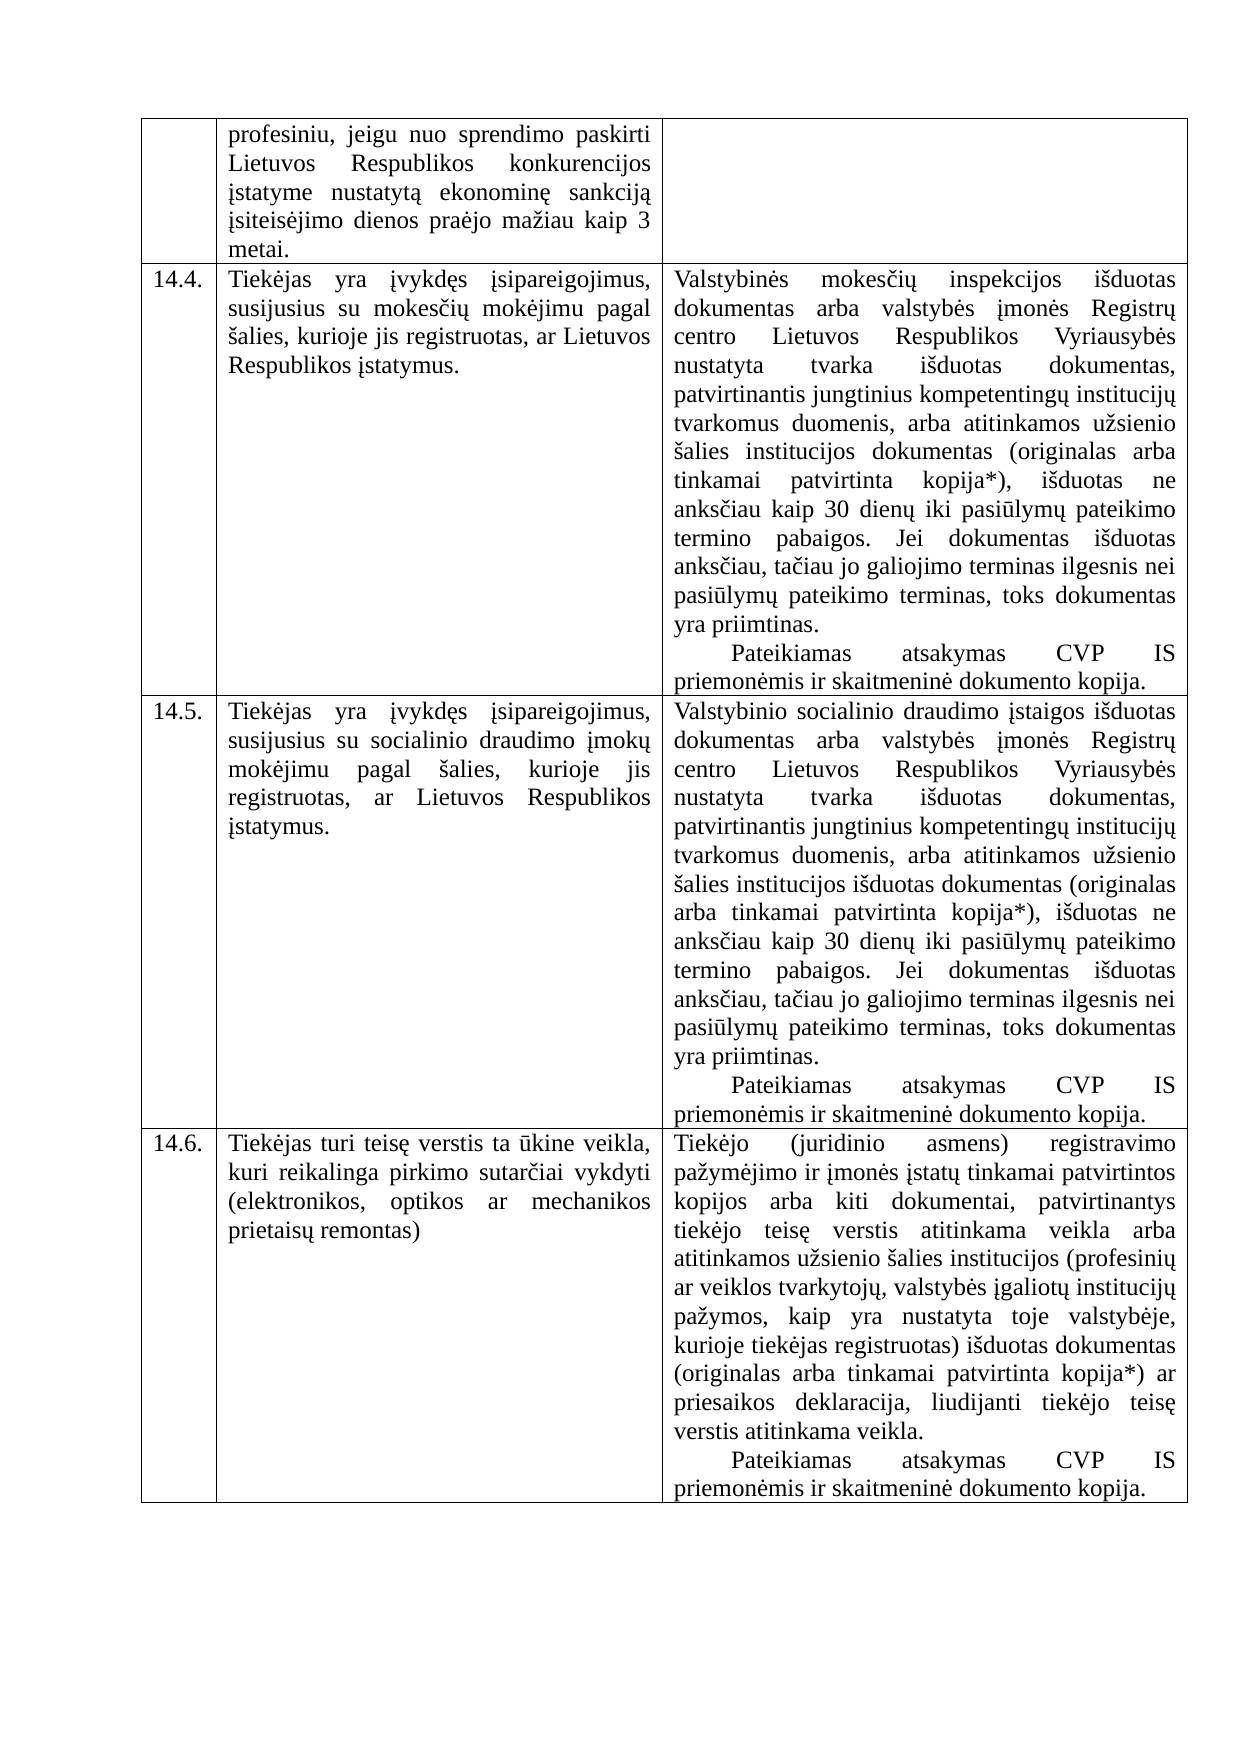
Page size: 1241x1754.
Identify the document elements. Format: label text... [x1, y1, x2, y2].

table_cell 14.4. [142, 264, 216, 695]
table_cell [663, 119, 1187, 263]
table_cell profesiniu, jeigu nuo sprendimo paskirti Lietuvos Respublikos konkurencijos įstatyme nustatytą ekonominę sankciją įsiteisėjimo dienos praėjo mažiau kaip 3 metai. [217, 119, 662, 263]
table_cell Tiekėjas yra įvykdęs įsipareigojimus, susijusius su socialinio draudimo įmokų mokėjimu pagal šalies, kurioje jis registruotas, ar Lietuvos Respublikos įstatymus. [217, 696, 662, 1127]
table_cell 14.6. [142, 1129, 216, 1502]
table_cell 14.5. [142, 696, 216, 1127]
table_cell Tiekėjas turi teisę verstis ta ūkine veikla, kuri reikalinga pirkimo sutarčiai vykdyti (elektronikos, optikos ar mechanikos prietaisų remontas) [217, 1129, 662, 1502]
table_cell Tiekėjo (juridinio asmens) registravimo pažymėjimo ir įmonės įstatų tinkamai patvirtintos kopijos arba kiti dokumentai, patvirtinantys tiekėjo teisę verstis atitinkama veikla arba atitinkamos užsienio šalies institucijos (profesinių ar veiklos tvarkytojų, valstybės įgaliotų institucijų pažymos, kaip yra nustatyta toje valstybėje, kurioje tiekėjas registruotas) išduotas dokumentas (originalas arba tinkamai patvirtinta kopija*) ar priesaikos deklaracija, liudijanti tiekėjo teisę verstis atitinkama veikla. Pateikiamas atsakymas CVP IS priemonėmis ir skaitmeninė dokumento kopija. [663, 1129, 1187, 1502]
table_cell Tiekėjas yra įvykdęs įsipareigojimus, susijusius su mokesčių mokėjimu pagal šalies, kurioje jis registruotas, ar Lietuvos Respublikos įstatymus. [217, 264, 662, 695]
table_cell Valstybinės mokesčių inspekcijos išduotas dokumentas arba valstybės įmonės Registrų centro Lietuvos Respublikos Vyriausybės nustatyta tvarka išduotas dokumentas, patvirtinantis jungtinius kompetentingų institucijų tvarkomus duomenis, arba atitinkamos užsienio šalies institucijos dokumentas (originalas arba tinkamai patvirtinta kopija*), išduotas ne anksčiau kaip 30 dienų iki pasiūlymų pateikimo termino pabaigos. Jei dokumentas išduotas anksčiau, tačiau jo galiojimo terminas ilgesnis nei pasiūlymų pateikimo terminas, toks dokumentas yra priimtinas. Pateikiamas atsakymas CVP IS priemonėmis ir skaitmeninė dokumento kopija. [663, 264, 1187, 695]
table_cell [142, 119, 216, 263]
table_cell Valstybinio socialinio draudimo įstaigos išduotas dokumentas arba valstybės įmonės Registrų centro Lietuvos Respublikos Vyriausybės nustatyta tvarka išduotas dokumentas, patvirtinantis jungtinius kompetentingų institucijų tvarkomus duomenis, arba atitinkamos užsienio šalies institucijos išduotas dokumentas (originalas arba tinkamai patvirtinta kopija*), išduotas ne anksčiau kaip 30 dienų iki pasiūlymų pateikimo termino pabaigos. Jei dokumentas išduotas anksčiau, tačiau jo galiojimo terminas ilgesnis nei pasiūlymų pateikimo terminas, toks dokumentas yra priimtinas. Pateikiamas atsakymas CVP IS priemonėmis ir skaitmeninė dokumento kopija. [663, 696, 1187, 1127]
